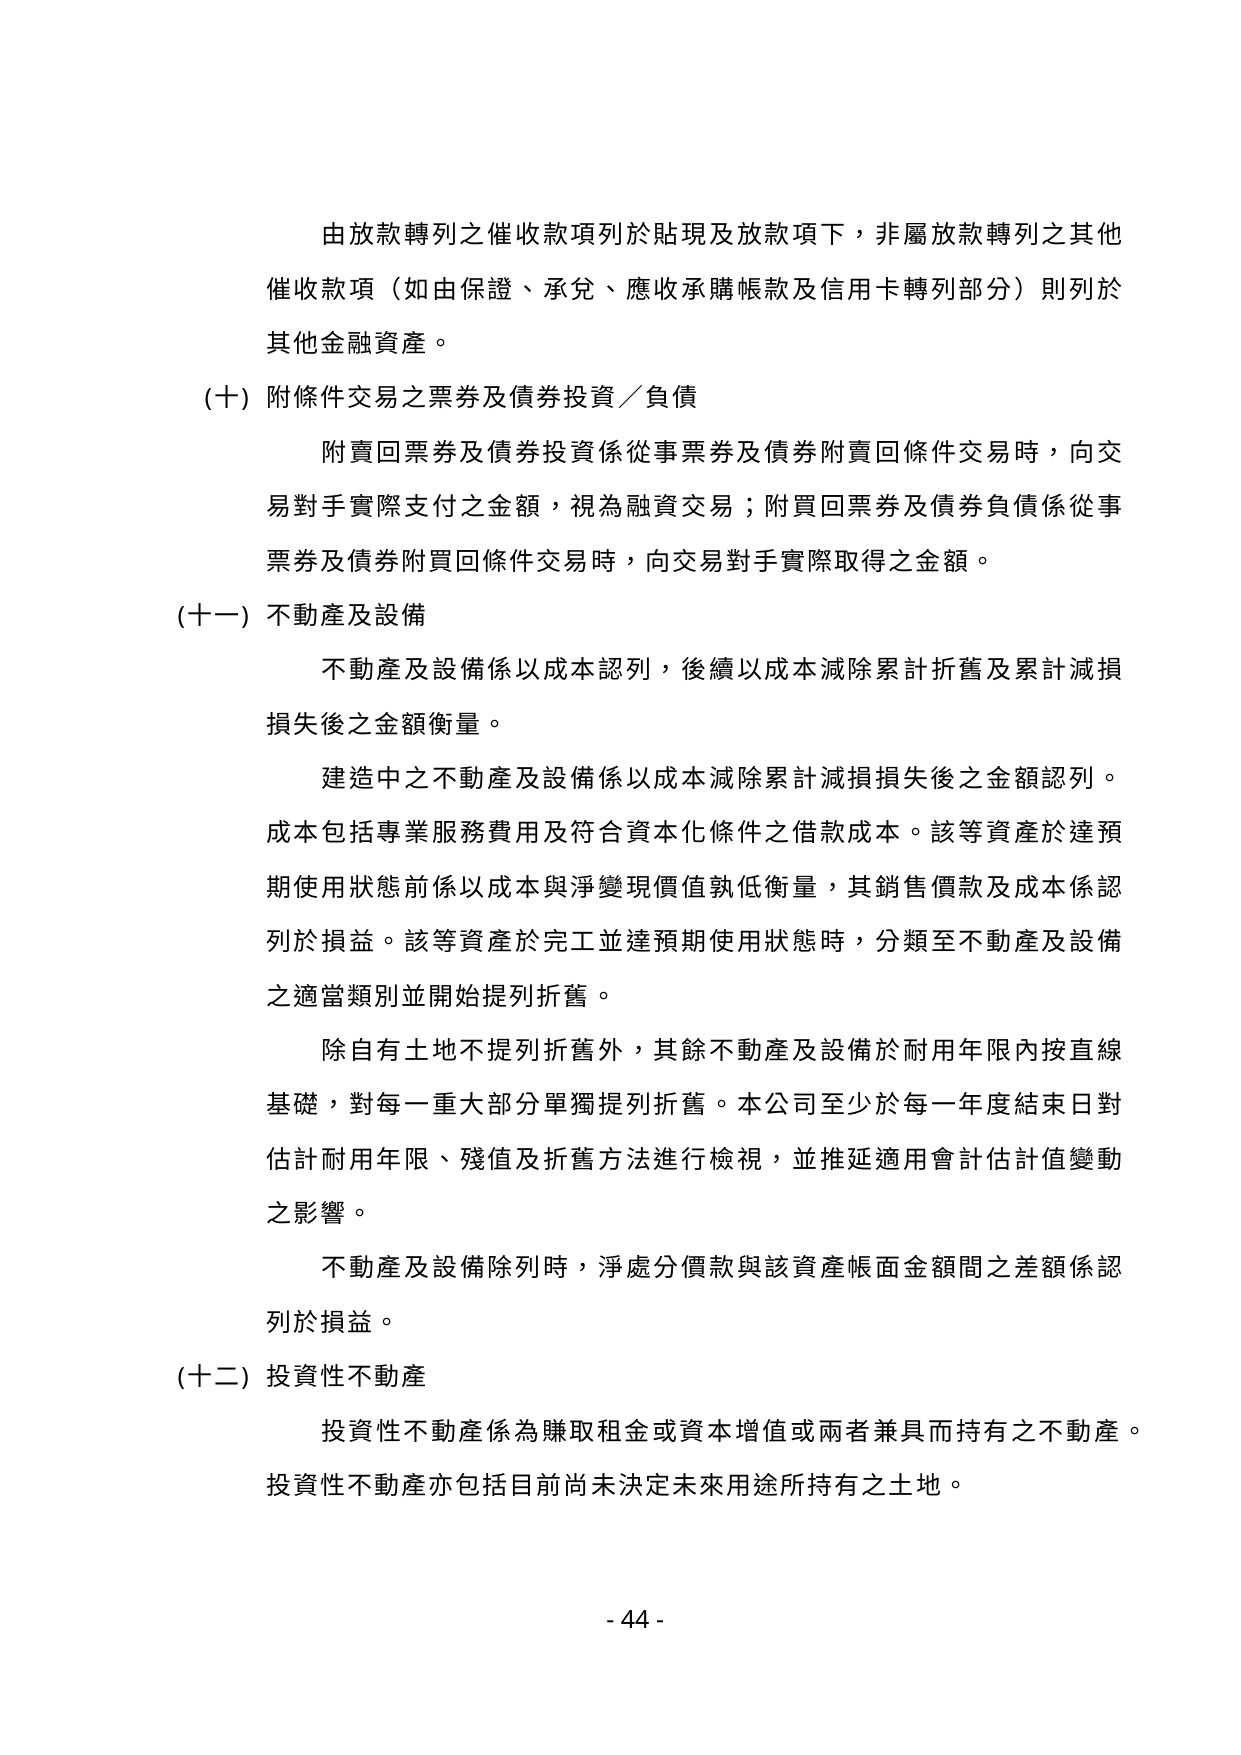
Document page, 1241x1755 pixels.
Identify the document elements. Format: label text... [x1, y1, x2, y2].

text (十) 附條件交易之票券及債券投資／負債 [177, 378, 1122, 414]
text 不動產及設備係以成本認列，後續以成本減除累計折舊及累計減損損失後之金額衡量。 [266, 650, 1122, 740]
text 不動產及設備除列時，淨處分價款與該資產帳面金額間之差額係認列於損益。 [266, 1248, 1122, 1338]
text (十一) 不動產及設備 [177, 595, 1122, 632]
text (十二) 投資性不動產 [177, 1357, 1122, 1393]
text 由放款轉列之催收款項列於貼現及放款項下，非屬放款轉列之其他催收款項（如由保證、承兌、應收承購帳款及信用卡轉列部分）則列於其他金融資產。 [266, 215, 1122, 360]
text 除自有土地不提列折舊外，其餘不動產及設備於耐用年限內按直線基礎，對每一重大部分單獨提列折舊。本公司至少於每一年度結束日對估計耐用年限、殘值及折舊方法進行檢視，並推延適用會計估計值變動之影響。 [266, 1030, 1122, 1230]
text 附賣回票券及債券投資係從事票券及債券附賣回條件交易時，向交易對手實際支付之金額，視為融資交易；附買回票券及債券負債係從事票券及債券附買回條件交易時，向交易對手實際取得之金額。 [266, 432, 1122, 577]
text 建造中之不動產及設備係以成本減除累計減損損失後之金額認列。成本包括專業服務費用及符合資本化條件之借款成本。該等資產於達預期使用狀態前係以成本與淨變現價值孰低衡量，其銷售價款及成本係認列於損益。該等資產於完工並達預期使用狀態時，分類至不動產及設備之適當類別並開始提列折舊。 [266, 758, 1122, 1012]
text 投資性不動產係為賺取租金或資本增值或兩者兼具而持有之不動產。投資性不動產亦包括目前尚未決定未來用途所持有之土地。 [266, 1411, 1122, 1502]
